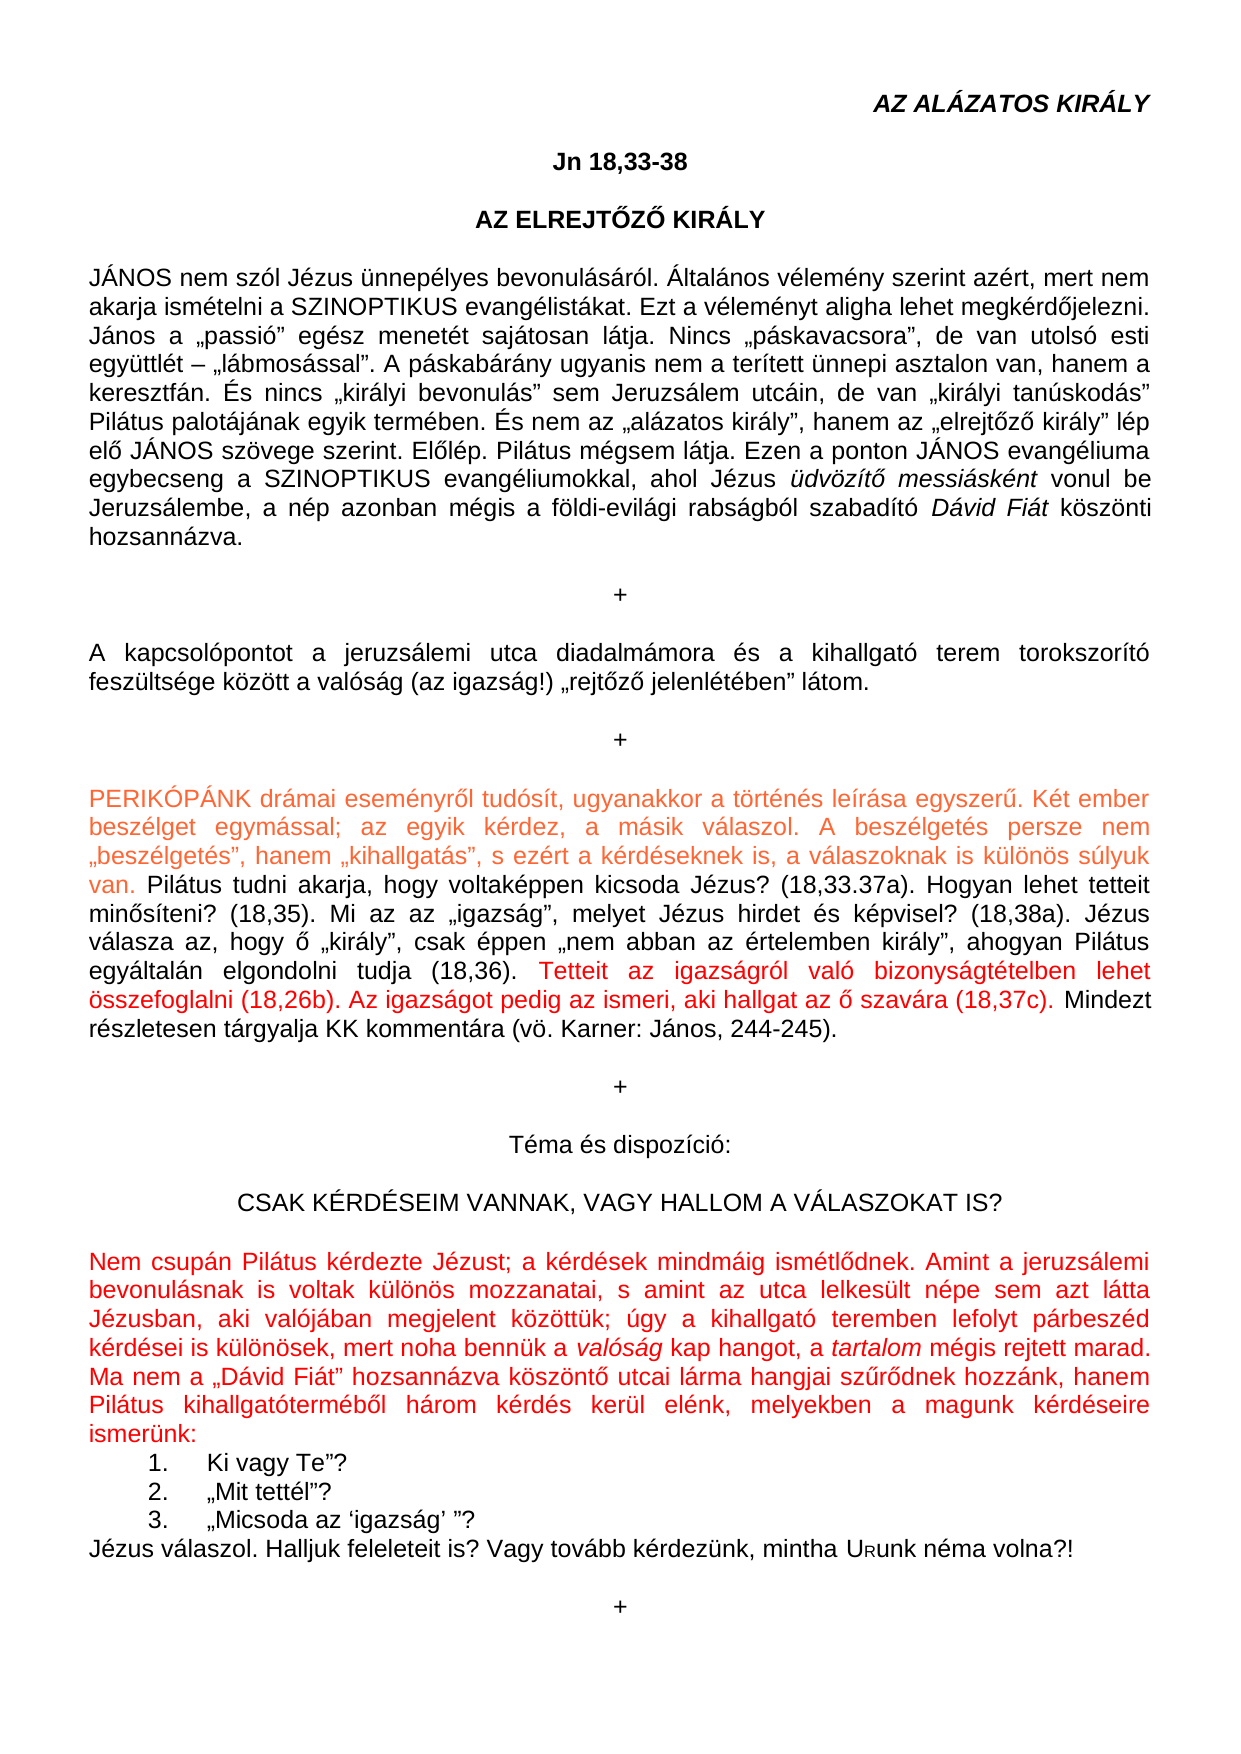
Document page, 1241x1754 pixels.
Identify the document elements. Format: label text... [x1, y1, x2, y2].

text AZ ALÁZATOS KIRÁLY [88, 88, 1152, 117]
text 3. „Micsoda az ‘igazság’ ”? [148, 1505, 1152, 1534]
text Jézus válaszol. Halljuk feleleteit is? Vagy tovább kérdezünk, mintha Urunk néma volna?! [88, 1534, 1152, 1563]
text Nem csupán Pilátus kérdezte Jézust; a kérdések mindmáig ismétlődnek. Amint a jeruzsálemi bevonulásnak is voltak különös mozzanatai, s amint az utca lelkesült népe sem azt látta Jézusban, aki valójában megjelent közöttük; úgy a kihallgató teremben lefolyt párbeszéd kérdései is különösek, mert noha bennük a valóság kap hangot, a tartalom mégis rejtett marad. Ma nem a „Dávid Fiát” hozsannázva köszöntő utcai lárma hangjai szűrődnek hozzánk, hanem Pilátus kihallgatóterméből három kérdés kerül elénk, melyekben a magunk kérdéseire ismerünk: [88, 1247, 1152, 1448]
text 2. „Mit tettél”? [148, 1477, 1152, 1505]
text Téma és dispozíció: [88, 1130, 1152, 1159]
text Jn 18,33-38 [88, 147, 1152, 176]
text JÁNOS nem szól Jézus ünnepélyes bevonulásáról. Általános vélemény szerint azért, mert nem akarja ismételni a SZINOPTIKUS evangélistákat. Ezt a véleményt aligha lehet megkérdőjelezni. János a „passió” egész menetét sajátosan látja. Nincs „páskavacsora”, de van utolsó esti együttlét – „lábmosással”. A páskabárány ugyanis nem a terített ünnepi asztalon van, hanem a keresztfán. És nincs „királyi bevonulás” sem Jeruzsálem utcáin, de van „királyi tanúskodás” Pilátus palotájának egyik termében. És nem az „alázatos király”, hanem az „elrejtőző király” lép elő JÁNOS szövege szerint. Előlép. Pilátus mégsem látja. Ezen a ponton JÁNOS evangéliuma egybecseng a SZINOPTIKUS evangéliumokkal, ahol Jézus üdvözítő messiásként vonul be Jeruzsálembe, a nép azonban mégis a földi-evilági rabságból szabadító Dávid Fiát köszönti hozsannázva. [88, 263, 1152, 551]
text + [88, 1592, 1152, 1621]
text + [88, 1072, 1152, 1101]
text AZ ELREJTŐZŐ KIRÁLY [88, 205, 1152, 234]
text A kapcsolópontot a jeruzsálemi utca diadalmámora és a kihallgató terem torokszorító feszültsége között a valóság (az igazság!) „rejtőző jelenlétében” látom. [88, 638, 1152, 696]
text + [88, 725, 1152, 754]
text + [88, 580, 1152, 609]
text CSAK KÉRDÉSEIM VANNAK, VAGY HALLOM A VÁLASZOKAT IS? [88, 1188, 1152, 1217]
text 1. Ki vagy Te”? [148, 1448, 1152, 1477]
text PERIKÓPÁNK drámai eseményről tudósít, ugyanakkor a történés leírása egyszerű. Két ember beszélget egymással; az egyik kérdez, a másik válaszol. A beszélgetés persze nem „beszélgetés”, hanem „kihallgatás”, s ezért a kérdéseknek is, a válaszoknak is különös súlyuk van. Pilátus tudni akarja, hogy voltaképpen kicsoda Jézus? (18,33.37a). Hogyan lehet tetteit minősíteni? (18,35). Mi az az „igazság”, melyet Jézus hirdet és képvisel? (18,38a). Jézus válasza az, hogy ő „király”, csak éppen „nem abban az értelemben király”, ahogyan Pilátus egyáltalán elgondolni tudja (18,36). Tetteit az igazságról való bizonyságtételben lehet összefoglalni (18,26b). Az igazságot pedig az ismeri, aki hallgat az ő szavára (18,37c). Mindezt részletesen tárgyalja KK kommentára (vö. Karner: János, 244-245). [88, 784, 1152, 1042]
